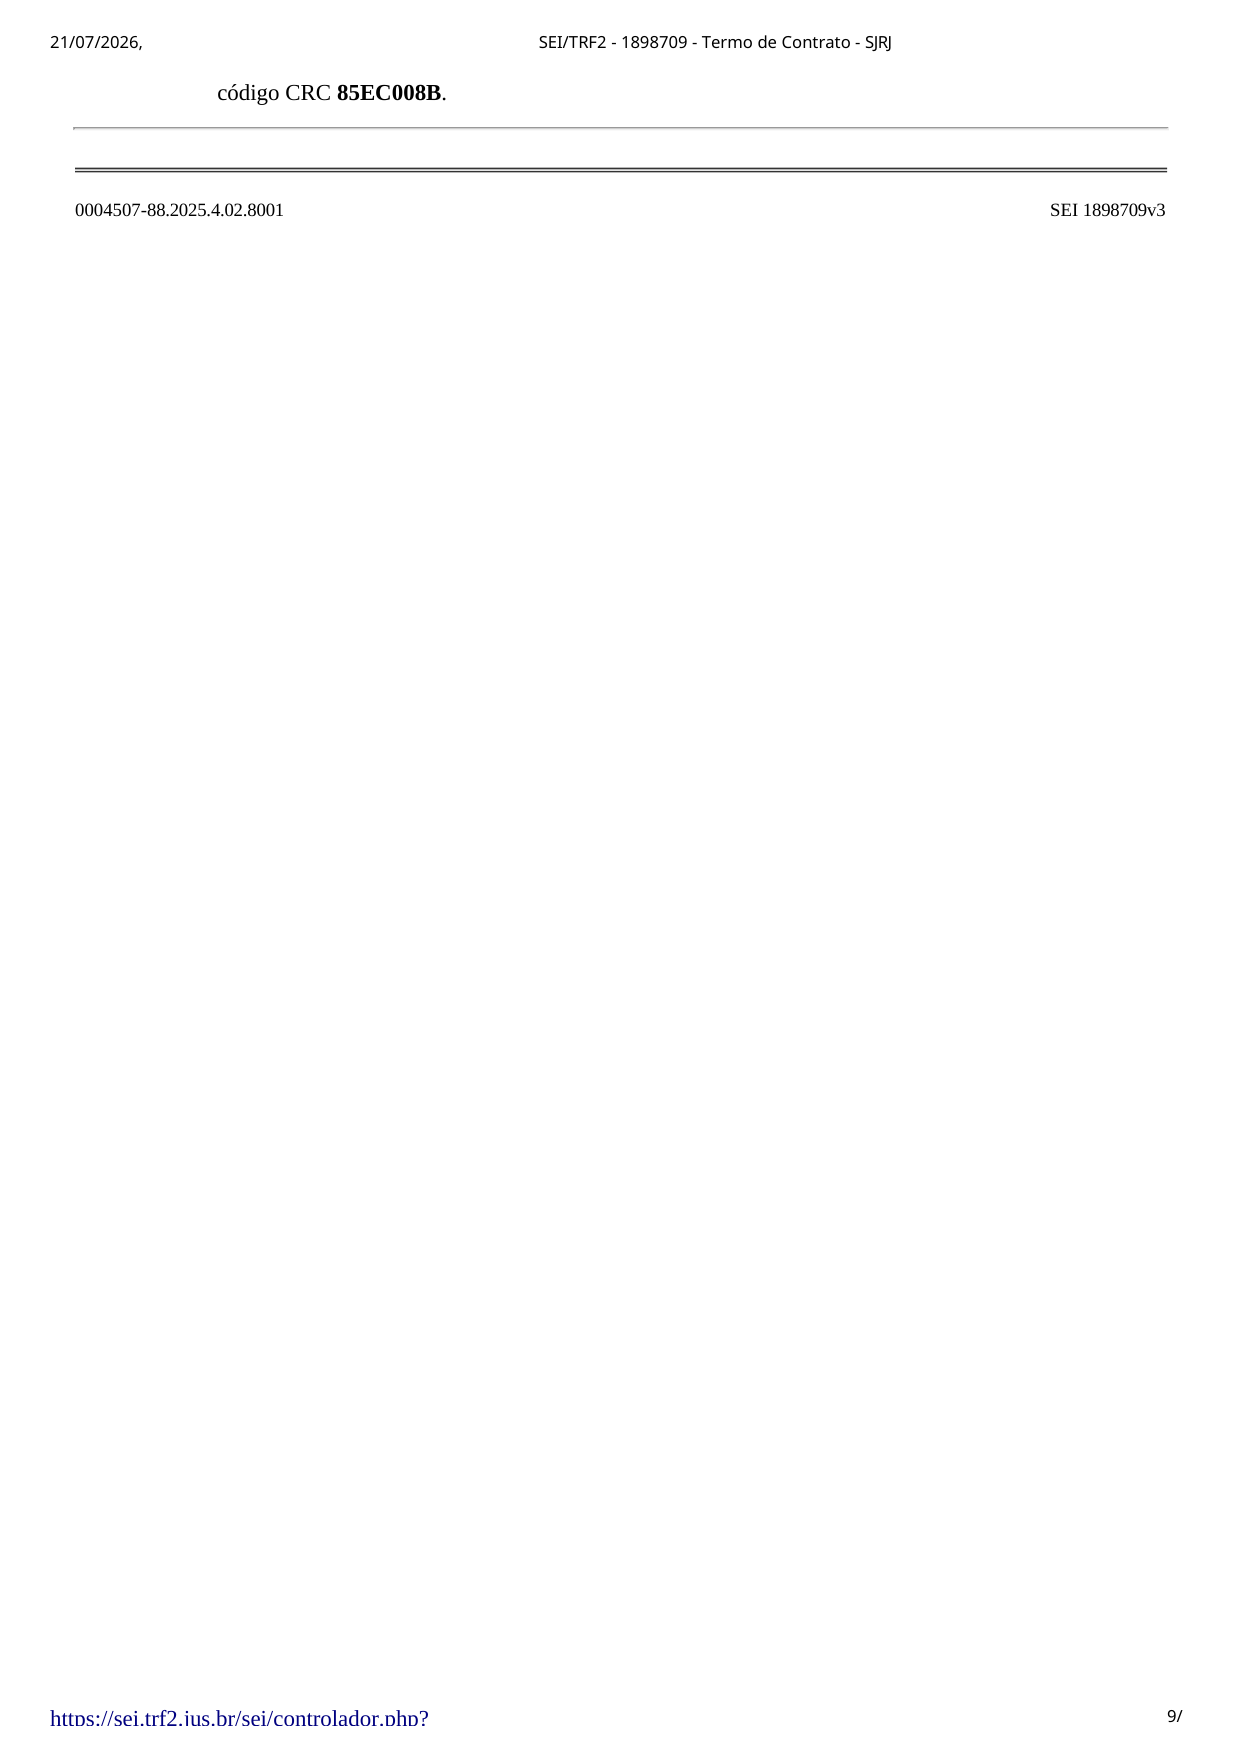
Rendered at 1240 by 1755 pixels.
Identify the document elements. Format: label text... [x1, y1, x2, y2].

text 0004507-88.2025.4.02.8001 SEI 1898709v3 [75, 199, 1181, 221]
text código CRC 85EC008B. [217, 79, 1157, 106]
